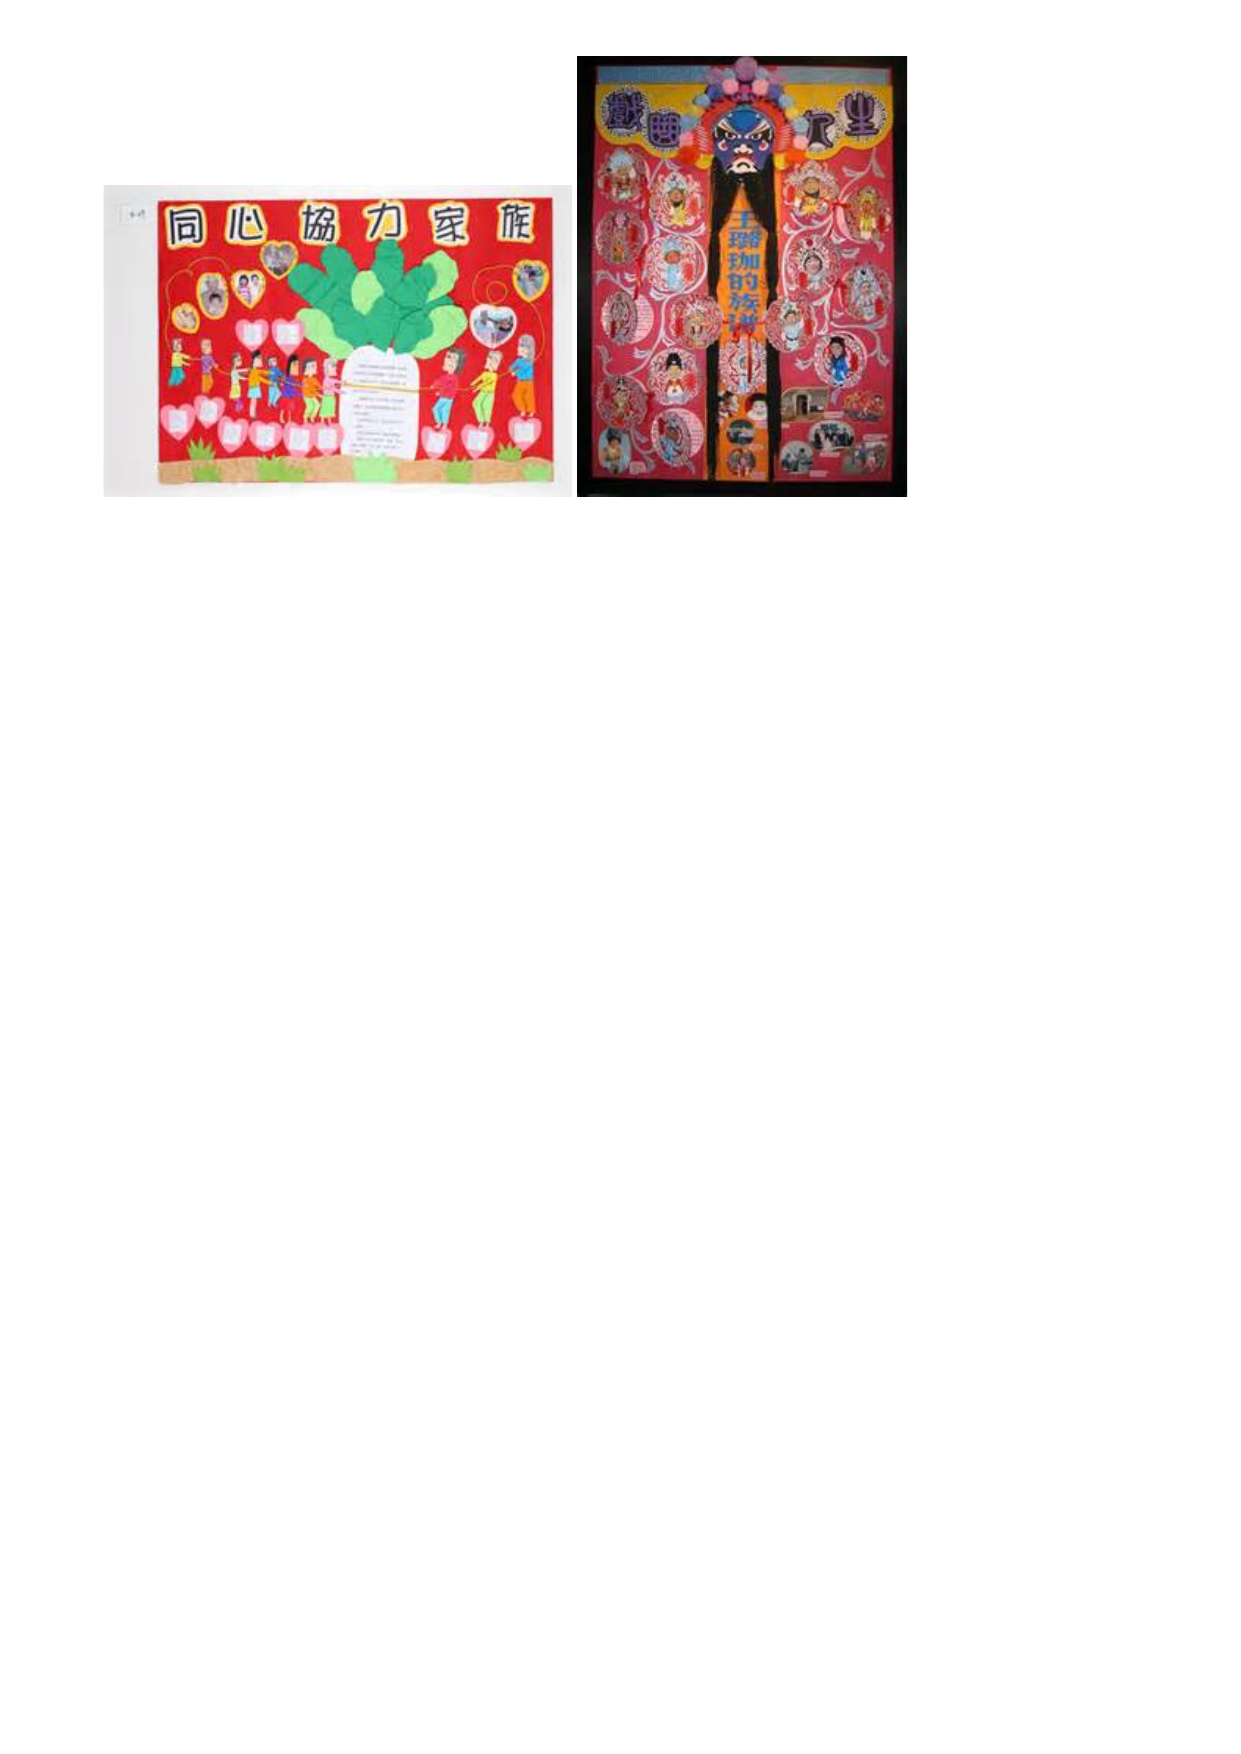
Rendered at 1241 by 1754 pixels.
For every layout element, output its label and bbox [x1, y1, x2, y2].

picture [103, 185, 573, 497]
picture [577, 56, 908, 497]
